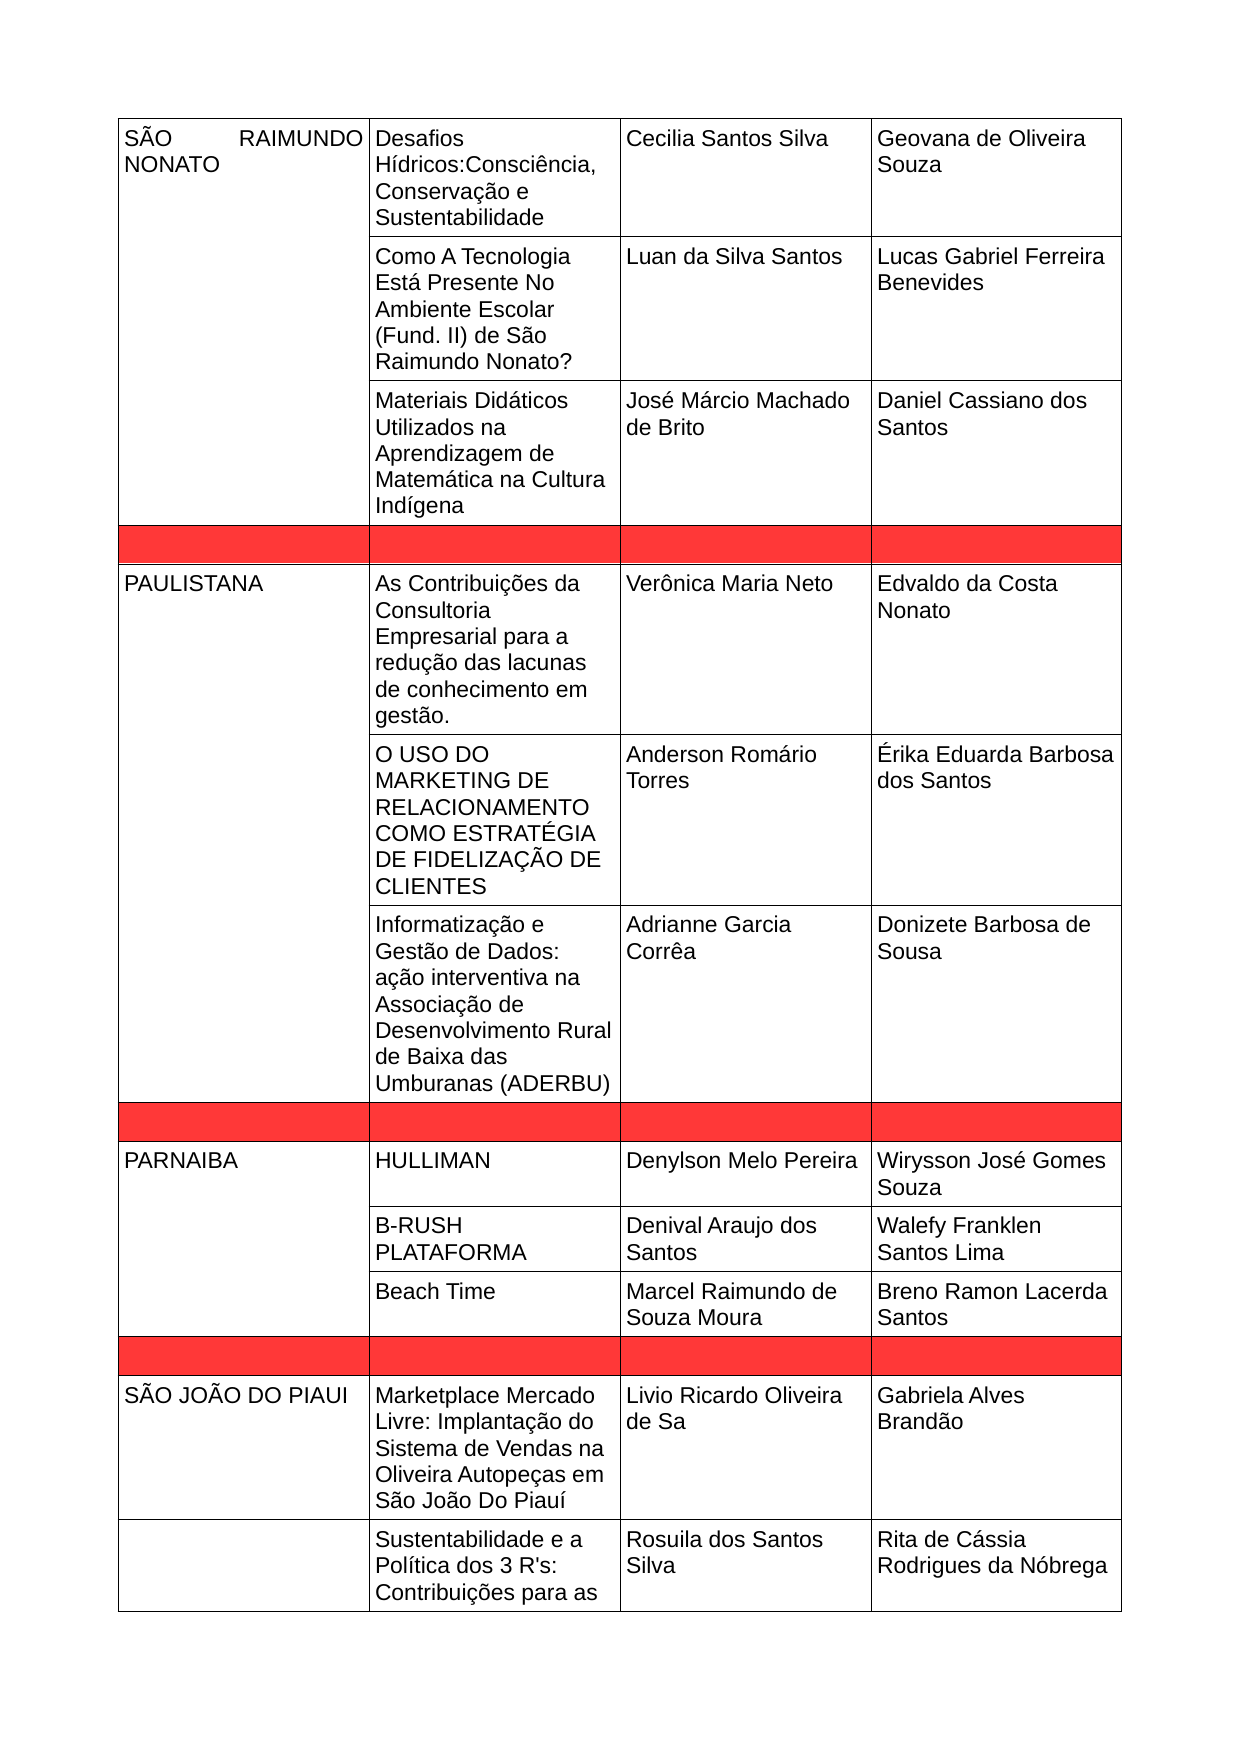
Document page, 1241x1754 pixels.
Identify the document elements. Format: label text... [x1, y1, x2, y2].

table_cell Marcel Raimundo de Souza Moura [621, 1272, 871, 1336]
table_cell Lucas Gabriel Ferreira Benevides [872, 237, 1121, 380]
table_cell Geovana de Oliveira Souza [872, 119, 1121, 236]
table_cell [872, 526, 1121, 563]
table_cell [872, 1103, 1121, 1141]
table_cell Gabriela Alves Brandão [872, 1376, 1121, 1519]
table_cell Walefy Franklen Santos Lima [872, 1207, 1121, 1271]
table_cell Informatização e Gestão de Dados: ação interventiva na Associação de Desenvolvimento Rural de Baixa das Umburanas (ADERBU) [370, 906, 620, 1102]
table_cell HULLIMAN [370, 1142, 620, 1206]
table_cell José Márcio Machado de Brito [621, 381, 871, 524]
table_cell Daniel Cassiano dos Santos [872, 381, 1121, 524]
table_cell [119, 526, 369, 563]
table_cell Denival Araujo dos Santos [621, 1207, 871, 1271]
table_cell [370, 526, 620, 563]
table_cell Denylson Melo Pereira [621, 1142, 871, 1206]
table_cell [370, 1103, 620, 1141]
table_cell Wirysson José Gomes Souza [872, 1142, 1121, 1206]
table_cell O USO DO MARKETING DE RELACIONAMENTO COMO ESTRATÉGIA DE FIDELIZAÇÃO DE CLIENTES [370, 735, 620, 905]
table_cell [370, 1337, 620, 1375]
table_cell SÃO JOÃO DO PIAUI [119, 1376, 369, 1519]
table_cell Rita de Cássia Rodrigues da Nóbrega [872, 1520, 1121, 1611]
table_cell Breno Ramon Lacerda Santos [872, 1272, 1121, 1336]
table_cell Materiais Didáticos Utilizados na Aprendizagem de Matemática na Cultura Indígena [370, 381, 620, 524]
table_cell Edvaldo da Costa Nonato [872, 565, 1121, 734]
table_cell Beach Time [370, 1272, 620, 1336]
table_cell Desafios Hídricos:Consciência, Conservação e Sustentabilidade [370, 119, 620, 236]
table_cell Adrianne Garcia Corrêa [621, 906, 871, 1102]
table_cell As Contribuições da Consultoria Empresarial para a redução das lacunas de conhecimento em gestão. [370, 565, 620, 734]
table_cell Anderson Romário Torres [621, 735, 871, 905]
table_cell Como A Tecnologia Está Presente No Ambiente Escolar (Fund. II) de São Raimundo Nonato? [370, 237, 620, 380]
table_cell [119, 1337, 369, 1375]
table_cell PARNAIBA [119, 1142, 369, 1336]
table_cell Érika Eduarda Barbosa dos Santos [872, 735, 1121, 905]
table_cell Verônica Maria Neto [621, 565, 871, 734]
table_cell Donizete Barbosa de Sousa [872, 906, 1121, 1102]
table_cell Cecilia Santos Silva [621, 119, 871, 236]
table_cell Livio Ricardo Oliveira de Sa [621, 1376, 871, 1519]
table_cell SÃO RAIMUNDO NONATO [119, 119, 369, 524]
table_cell [119, 1103, 369, 1141]
table_cell [872, 1337, 1121, 1375]
table_cell Luan da Silva Santos [621, 237, 871, 380]
table_cell Rosuila dos Santos Silva [621, 1520, 871, 1611]
table_cell PAULISTANA [119, 565, 369, 1102]
table_cell [119, 1520, 369, 1611]
table_cell Sustentabilidade e a Política dos 3 R's: Contribuições para as [370, 1520, 620, 1611]
table_cell B-RUSH PLATAFORMA [370, 1207, 620, 1271]
table_cell [621, 526, 871, 563]
table_cell Marketplace Mercado Livre: Implantação do Sistema de Vendas na Oliveira Autopeças em São João Do Piauí [370, 1376, 620, 1519]
table_cell [621, 1337, 871, 1375]
table_cell [621, 1103, 871, 1141]
